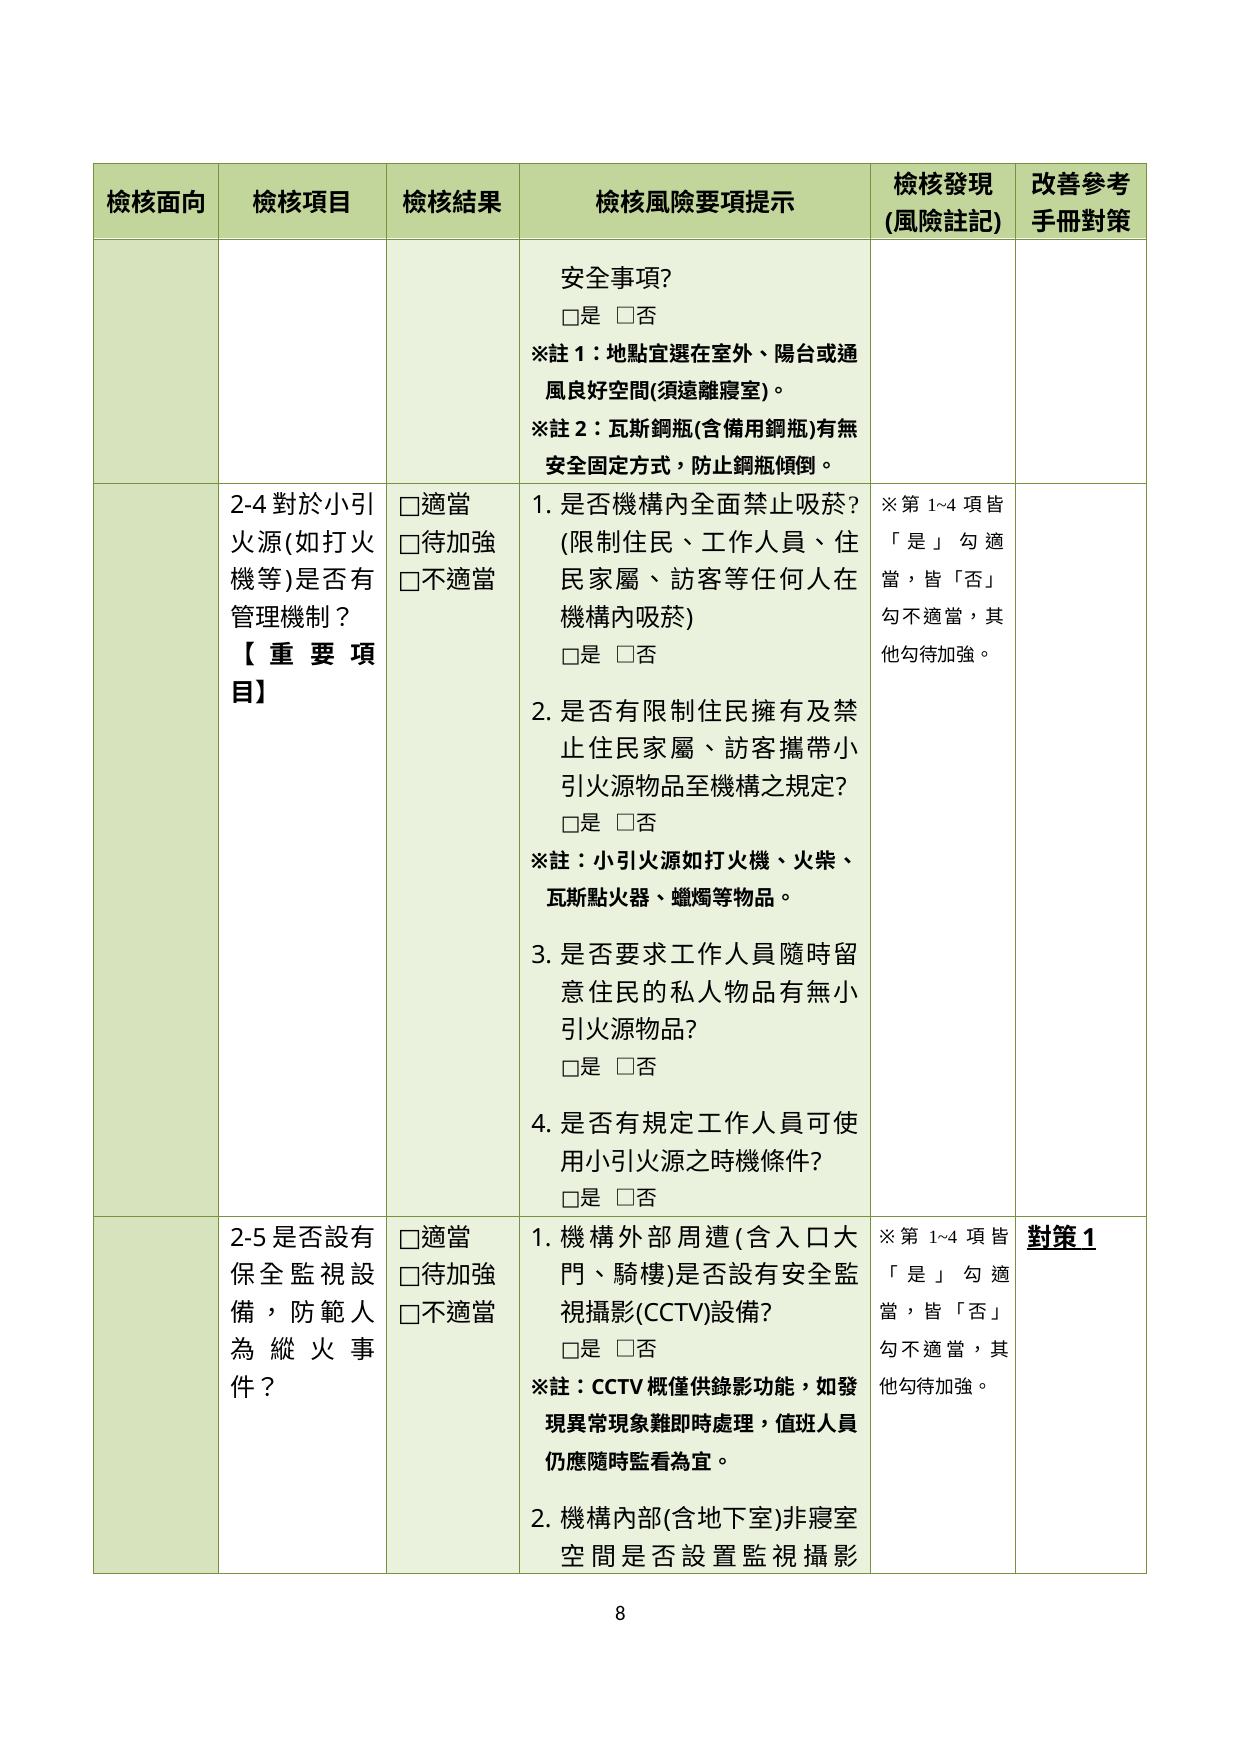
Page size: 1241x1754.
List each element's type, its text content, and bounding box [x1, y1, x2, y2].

table_header 檢核面向 [94, 164, 218, 238]
table_cell 對策1 [1016, 1217, 1146, 1573]
table_cell [94, 240, 218, 483]
table_cell 安全事項? □是 □否 ※註1：地點宜選在室外、陽台或通風良好空間(須遠離寢室)。 ※註2：瓦斯鋼瓶(含備用鋼瓶)有無安全固定方式，防止鋼瓶傾倒。 [520, 240, 870, 483]
table_cell [387, 240, 519, 483]
table_cell 2-4對於小引火源(如打火機等)是否有管理機制？ 【重要項目】 [219, 484, 386, 1216]
table_header 改善參考手冊對策 [1016, 164, 1146, 238]
table_cell ※第1~4項皆「是」勾適當，皆「否」勾不適當，其他勾待加強。 [871, 484, 1015, 1216]
table_cell [871, 240, 1015, 483]
table_cell [219, 240, 386, 483]
table_cell ※第1~4項皆「是」勾適當，皆「否」勾不適當，其他勾待加強。 [871, 1217, 1015, 1573]
table_header 檢核項目 [219, 164, 386, 238]
table_cell [94, 1217, 218, 1573]
table_cell [94, 484, 218, 1216]
table_cell 是否機構內全面禁止吸菸?(限制住民、工作人員、住民家屬、訪客等任何人在機構內吸菸) □是 □否 是否有限制住民擁有及禁止住民家屬、訪客攜帶小引火源物品至機構之規定? □是 □否 ※註：小引火源如打火機、火柴、瓦斯點火器、蠟燭等物品。 是否要求工作人員隨時留意住民的私人物品有無小引火源物品? □是 □否 是否有規定工作人員可使用小引火源之時機條件? □是 □否 [520, 484, 870, 1216]
table_header 檢核結果 [387, 164, 519, 238]
table_cell 機構外部周遭(含入口大門、騎樓)是否設有安全監視攝影(CCTV)設備? □是 □否 ※註：CCTV概僅供錄影功能，如發現異常現象難即時處理，值班人員仍應隨時監看為宜。 機構內部(含地下室)非寢室空間是否設置監視攝影 [520, 1217, 870, 1573]
table_header 檢核發現(風險註記) [871, 164, 1015, 238]
table_cell [1016, 484, 1146, 1216]
table_cell □適當 □待加強 □不適當 [387, 484, 519, 1216]
table_cell □適當 □待加強 □不適當 [387, 1217, 519, 1573]
table_header 檢核風險要項提示 [520, 164, 870, 238]
table_cell [1016, 240, 1146, 483]
table_cell 2-5是否設有保全監視設備，防範人為縱火事件？ [219, 1217, 386, 1573]
